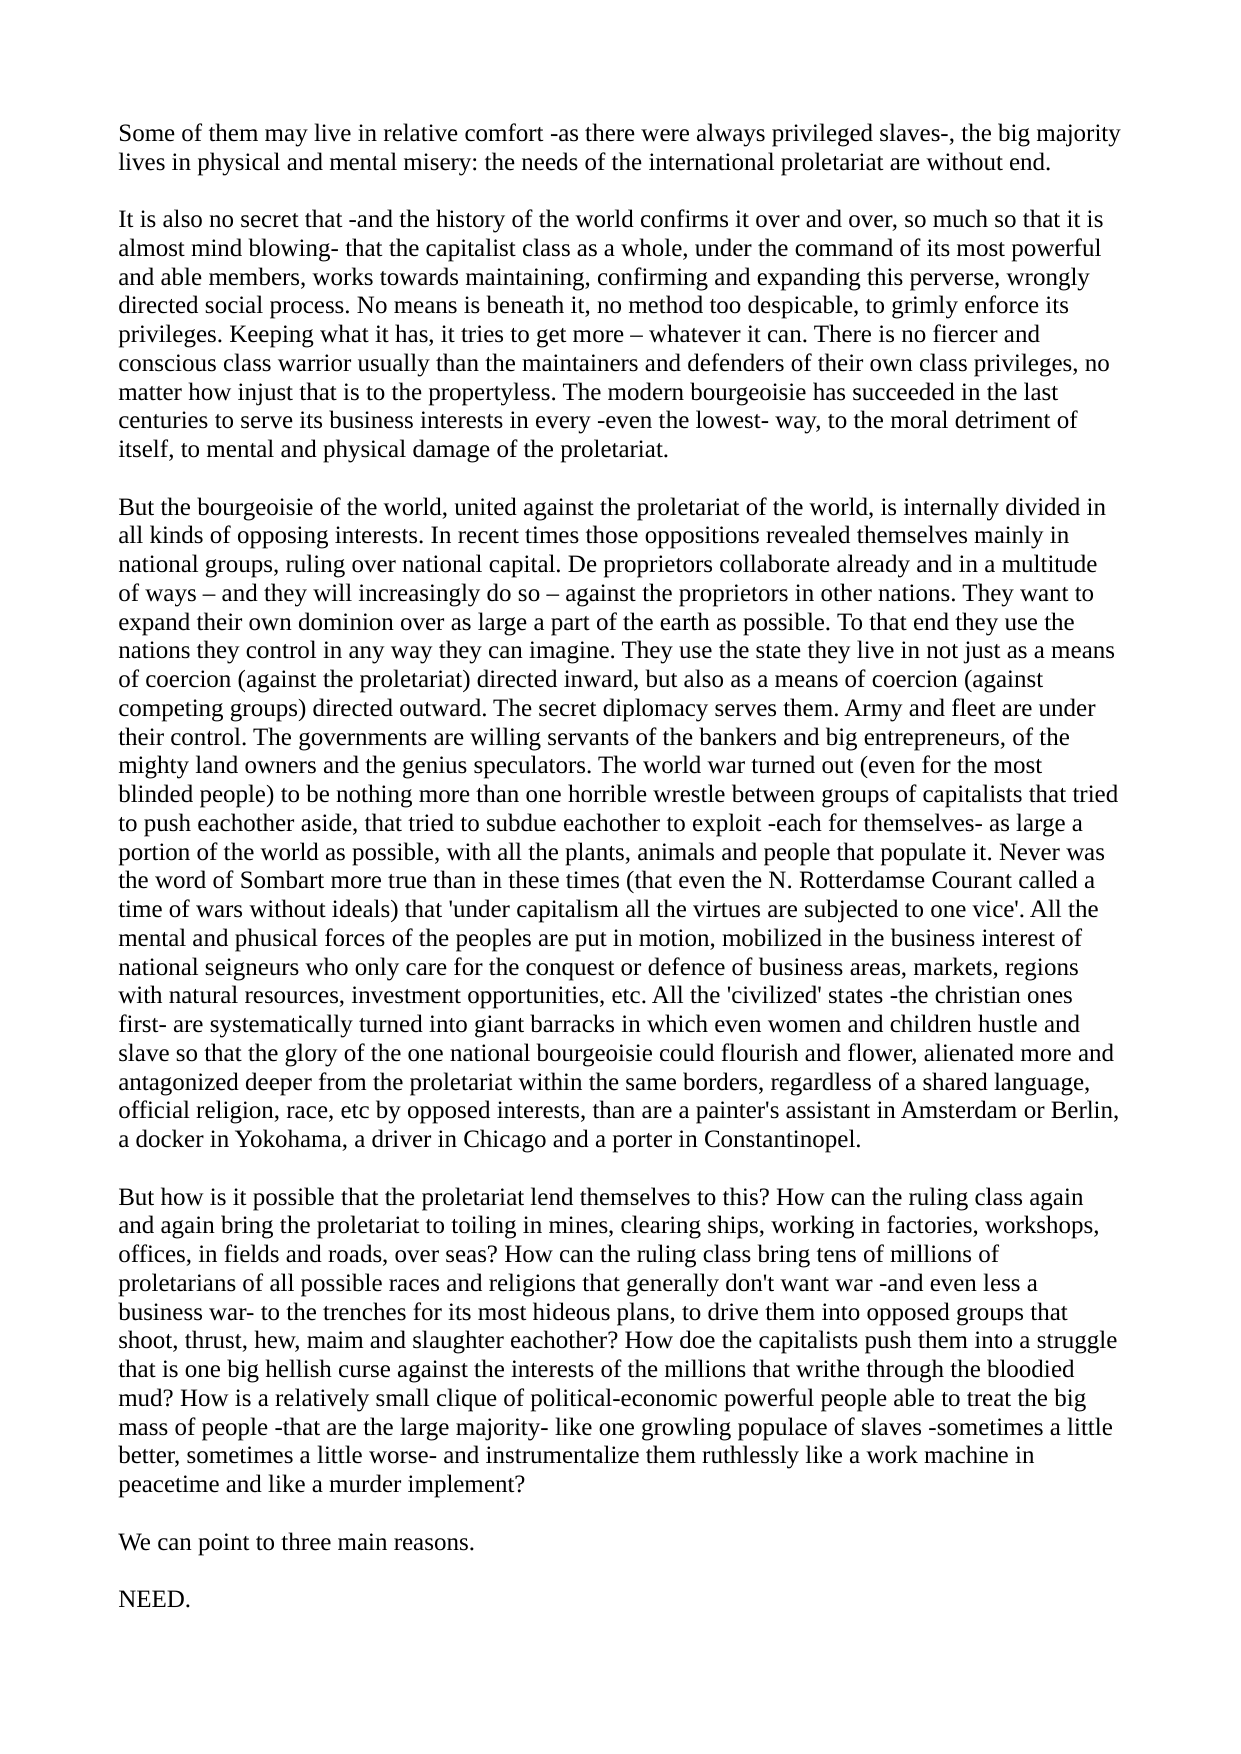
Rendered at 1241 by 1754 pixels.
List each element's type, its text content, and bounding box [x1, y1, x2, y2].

text NEED. [118, 1584, 1122, 1613]
text But how is it possible that the proletariat lend themselves to this? How can the ruling class again and again bring the proletariat to toiling in mines, clearing ships, working in factories, workshops, offices, in fields and roads, over seas? How can the ruling class bring tens of millions of proletarians of all possible races and religions that generally don't want war -and even less a business war- to the trenches for its most hideous plans, to drive them into opposed groups that shoot, thrust, hew, maim and slaughter eachother? How doe the capitalists push them into a struggle that is one big hellish curse against the interests of the millions that writhe through the bloodied mud? How is a relatively small clique of political-economic powerful people able to treat the big mass of people -that are the large majority- like one growling populace of slaves -sometimes a little better, sometimes a little worse- and instrumentalize them ruthlessly like a work machine in peacetime and like a murder implement? [118, 1182, 1122, 1498]
text Some of them may live in relative comfort -as there were always privileged slaves-, the big majority lives in physical and mental misery: the needs of the international proletariat are without end. [118, 118, 1122, 176]
text We can point to three main reasons. [118, 1527, 1122, 1556]
text It is also no secret that -and the history of the world confirms it over and over, so much so that it is almost mind blowing- that the capitalist class as a whole, under the command of its most powerful and able members, works towards maintaining, confirming and expanding this perverse, wrongly directed social process. No means is beneath it, no method too despicable, to grimly enforce its privileges. Keeping what it has, it tries to get more – whatever it can. There is no fiercer and conscious class warrior usually than the maintainers and defenders of their own class privileges, no matter how injust that is to the propertyless. The modern bourgeoisie has succeeded in the last centuries to serve its business interests in every -even the lowest- way, to the moral detriment of itself, to mental and physical damage of the proletariat. [118, 204, 1122, 463]
text But the bourgeoisie of the world, united against the proletariat of the world, is internally divided in all kinds of opposing interests. In recent times those oppositions revealed themselves mainly in national groups, ruling over national capital. De proprietors collaborate already and in a multitude of ways – and they will increasingly do so – against the proprietors in other nations. They want to expand their own dominion over as large a part of the earth as possible. To that end they use the nations they control in any way they can imagine. They use the state they live in not just as a means of coercion (against the proletariat) directed inward, but also as a means of coercion (against competing groups) directed outward. The secret diplomacy serves them. Army and fleet are under their control. The governments are willing servants of the bankers and big entrepreneurs, of the mighty land owners and the genius speculators. The world war turned out (even for the most blinded people) to be nothing more than one horrible wrestle between groups of capitalists that tried to push eachother aside, that tried to subdue eachother to exploit -each for themselves- as large a portion of the world as possible, with all the plants, animals and people that populate it. Never was the word of Sombart more true than in these times (that even the N. Rotterdamse Courant called a time of wars without ideals) that 'under capitalism all the virtues are subjected to one vice'. All the mental and phusical forces of the peoples are put in motion, mobilized in the business interest of national seigneurs who only care for the conquest or defence of business areas, markets, regions with natural resources, investment opportunities, etc. All the 'civilized' states -the christian ones first- are systematically turned into giant barracks in which even women and children hustle and slave so that the glory of the one national bourgeoisie could flourish and flower, alienated more and antagonized deeper from the proletariat within the same borders, regardless of a shared language, official religion, race, etc by opposed interests, than are a painter's assistant in Amsterdam or Berlin, a docker in Yokohama, a driver in Chicago and a porter in Constantinopel. [118, 492, 1122, 1153]
